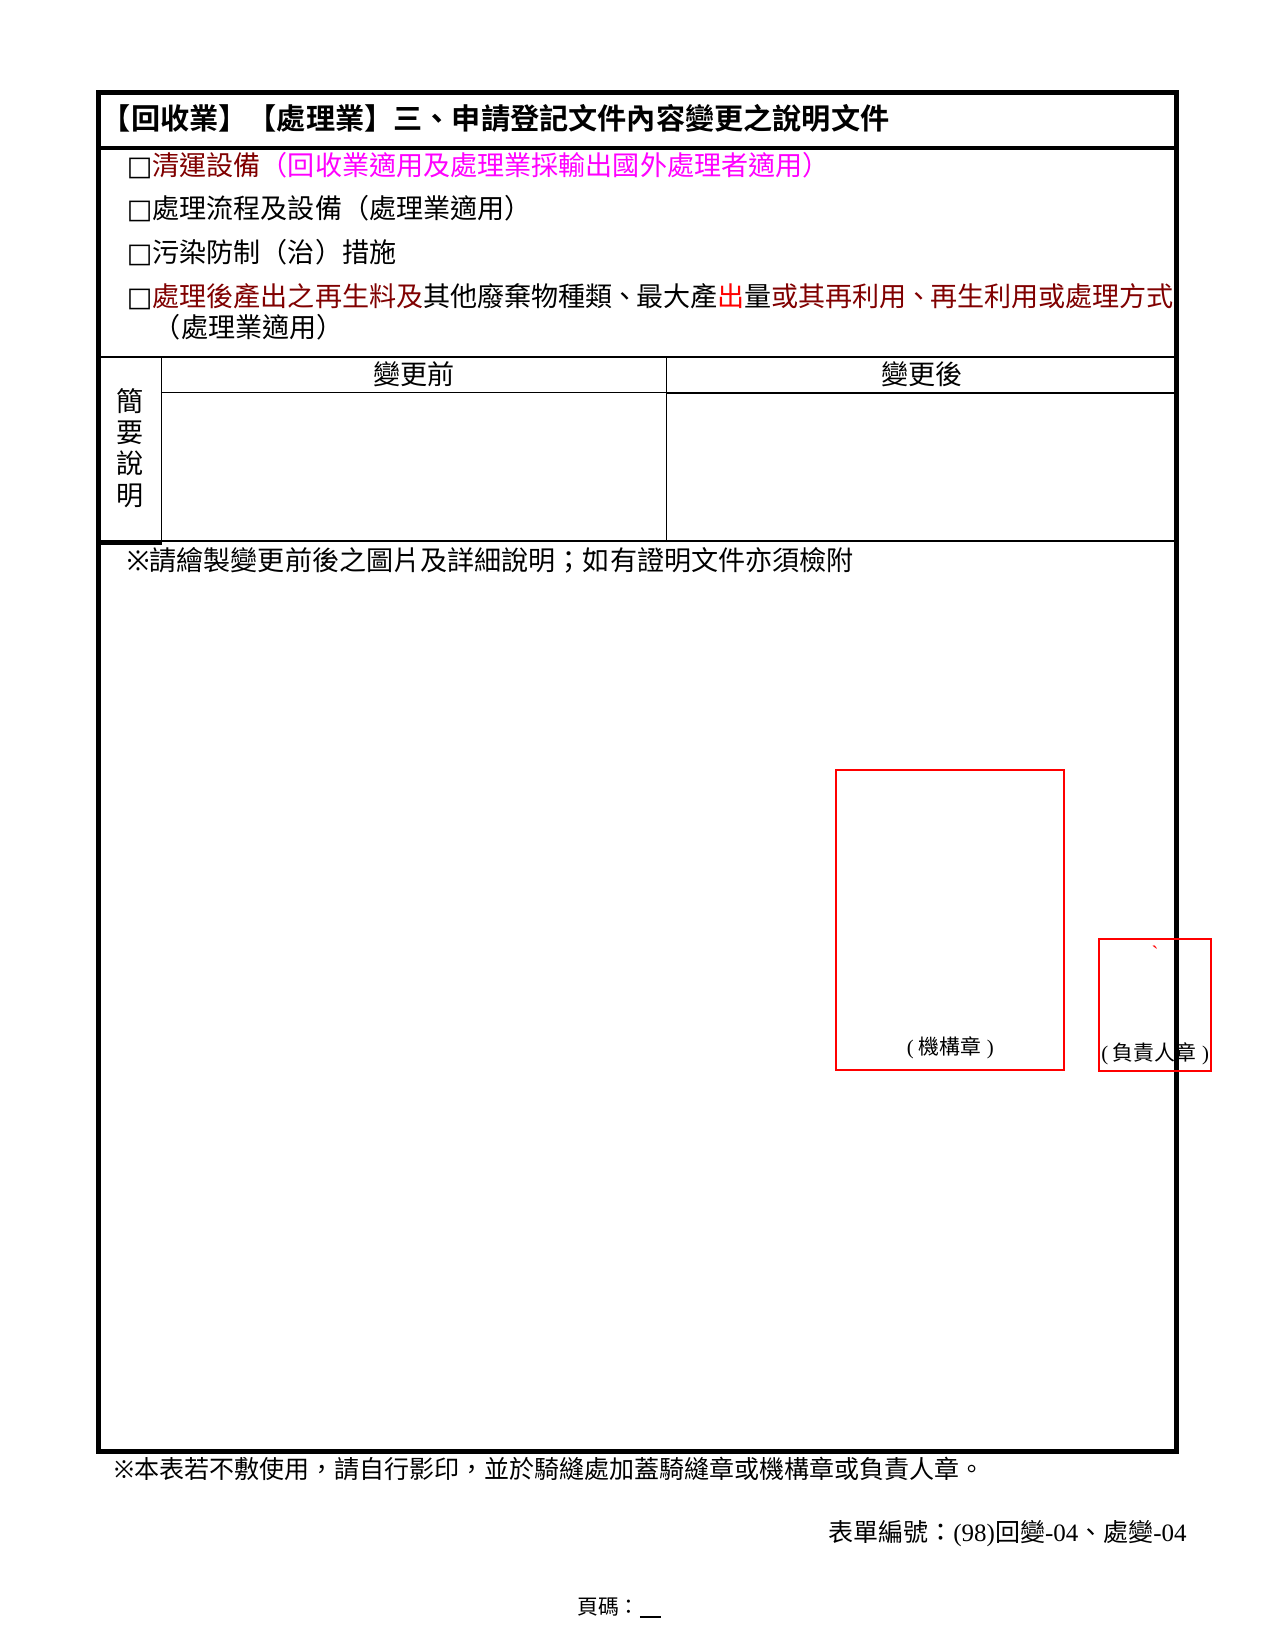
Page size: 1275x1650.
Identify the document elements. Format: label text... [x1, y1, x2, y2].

table_cell 簡 要 說 明 [101, 358, 161, 540]
table_cell [162, 393, 666, 540]
text 表單編號：(98)回變-04、處變-04 [214, 1516, 1186, 1548]
table_cell 變更後 [667, 358, 1174, 392]
table_cell [667, 394, 1174, 540]
table_cell ※請繪製變更前後之圖片及詳細說明；如有證明文件亦須檢附 [101, 542, 1174, 1449]
text ※本表若不敷使用，請自行影印，並於騎縫處加蓋騎縫章或機構章或負責人章。 [114, 1454, 1186, 1485]
table_header 【回收業】【處理業】三、申請登記文件內容變更之說明文件 [101, 95, 1174, 146]
table_cell □清運設備（回收業適用及處理業採輸出國外處理者適用） □處理流程及設備（處理業適用） □污染防制（治）措施 □處理後產出之再生料及其他廢棄物種類、最大產出量或其再利用、再生利用或處理方式（處理業適用） [101, 150, 1174, 356]
table_cell 變更前 [162, 358, 666, 392]
